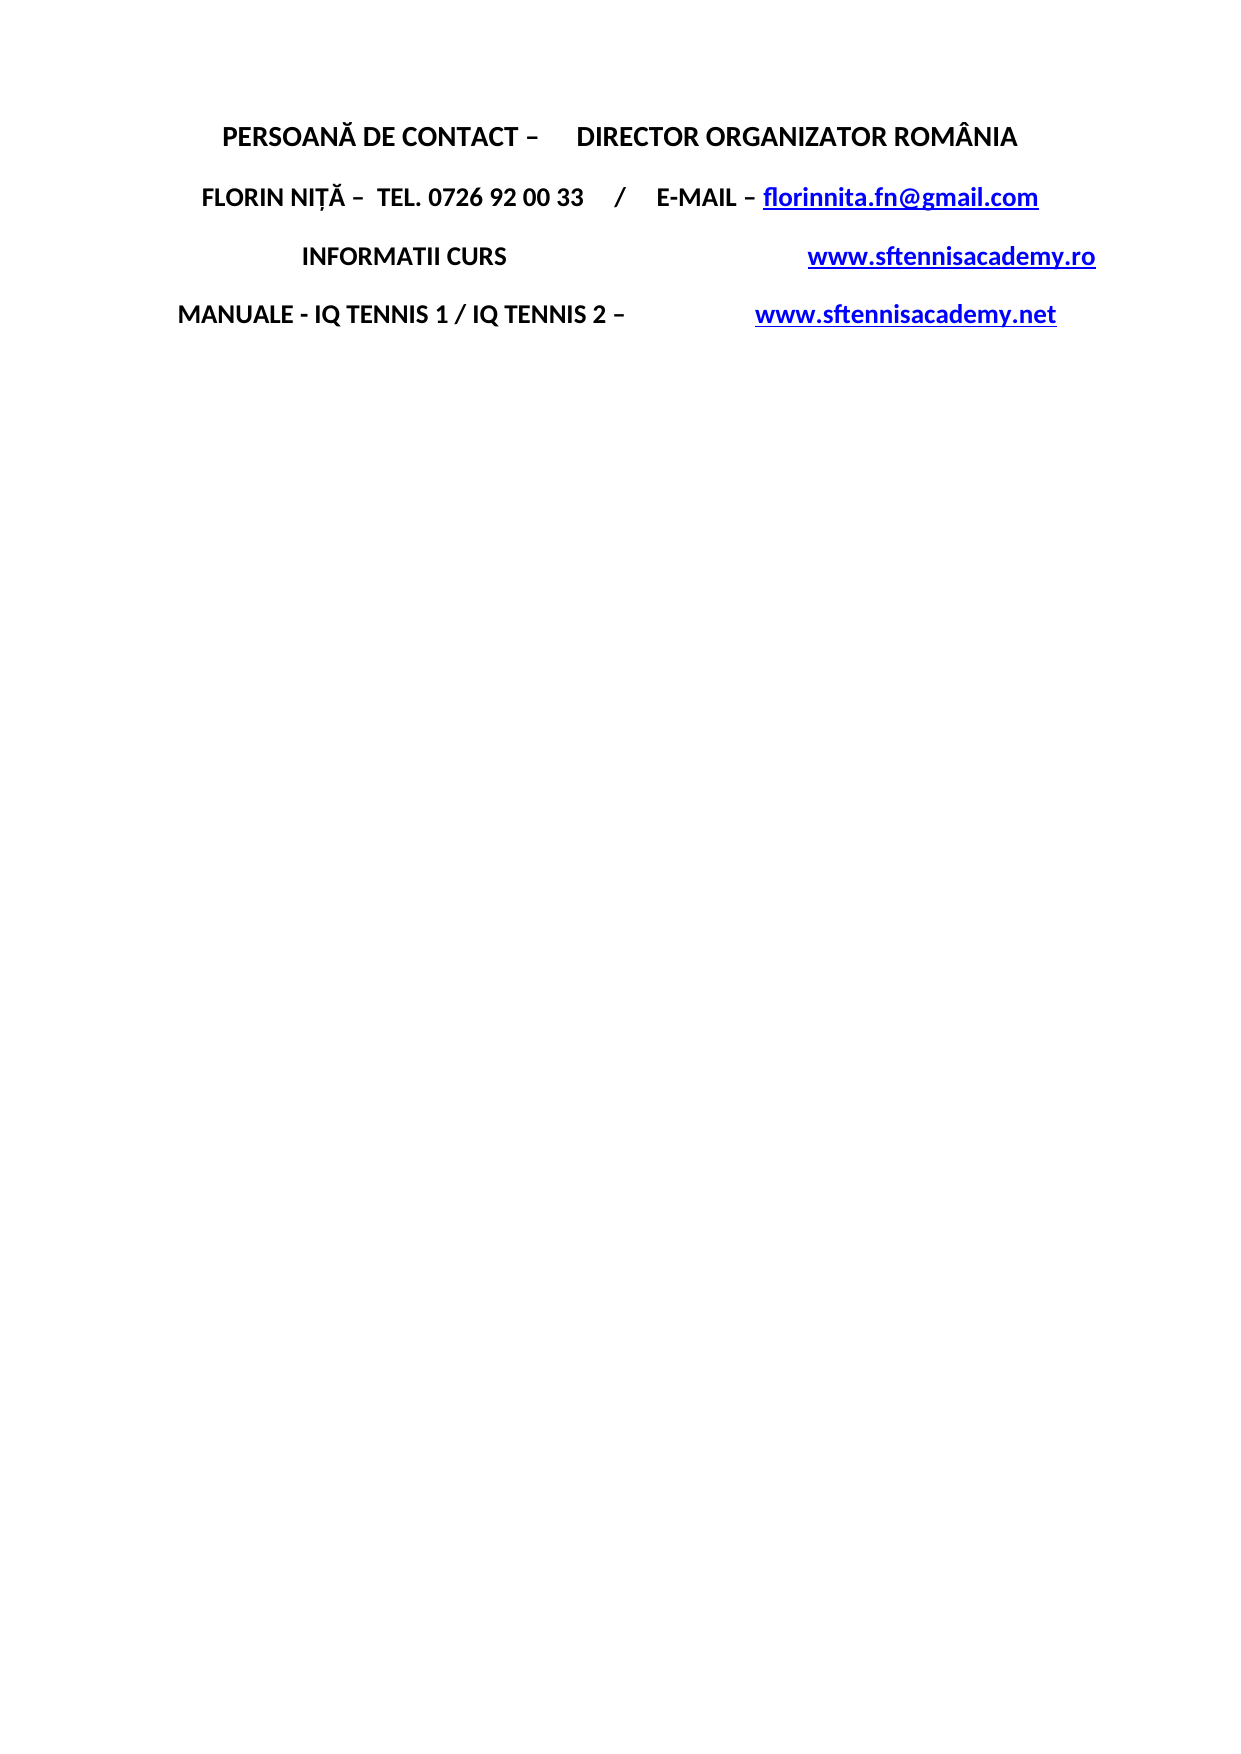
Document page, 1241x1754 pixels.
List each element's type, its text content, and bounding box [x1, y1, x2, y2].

text PERSOANĂ DE CONTACT – DIRECTOR ORGANIZATOR ROMÂNIA [118, 118, 1122, 154]
text FLORIN NIȚĂ – TEL. 0726 92 00 33 / E-MAIL – florinnita.fn@gmail.com [118, 180, 1122, 213]
text MANUALE - IQ TENNIS 1 / IQ TENNIS 2 – www.sftennisacademy.net [118, 297, 1122, 330]
text INFORMATII CURS www.sftennisacademy.ro [118, 239, 1122, 272]
